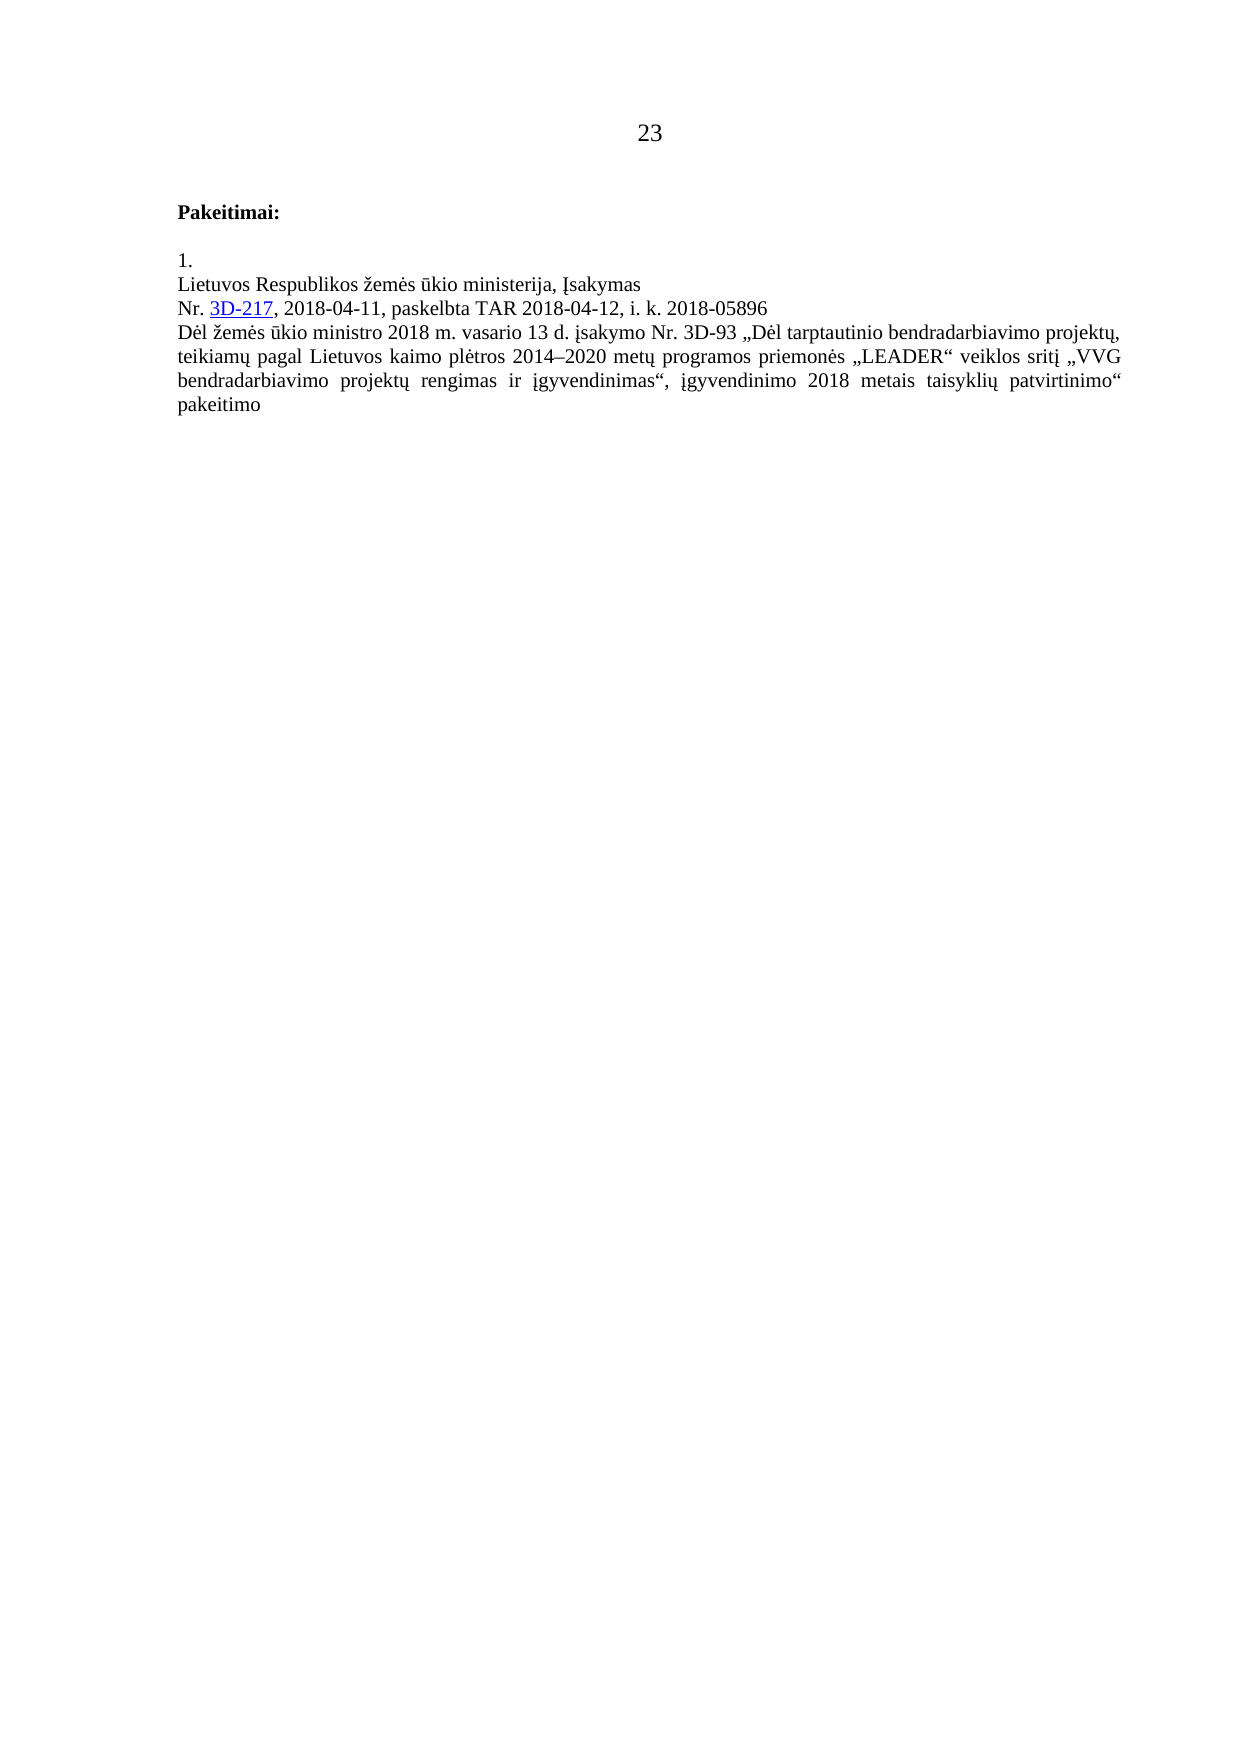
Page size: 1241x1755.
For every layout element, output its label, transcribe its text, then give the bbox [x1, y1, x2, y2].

text Lietuvos Respublikos žemės ūkio ministerija, Įsakymas [177, 272, 1122, 296]
text 1. [177, 248, 1122, 272]
text Nr. 3D-217, 2018-04-11, paskelbta TAR 2018-04-12, i. k. 2018-05896 [177, 296, 1122, 320]
text Pakeitimai: [177, 200, 1122, 224]
text Dėl žemės ūkio ministro 2018 m. vasario 13 d. įsakymo Nr. 3D-93 „Dėl tarptautinio bendradarbiavimo projektų, teikiamų pagal Lietuvos kaimo plėtros 2014–2020 metų programos priemonės „LEADER“ veiklos sritį „VVG bendradarbiavimo projektų rengimas ir įgyvendinimas“, įgyvendinimo 2018 metais taisyklių patvirtinimo“ pakeitimo [177, 320, 1122, 416]
